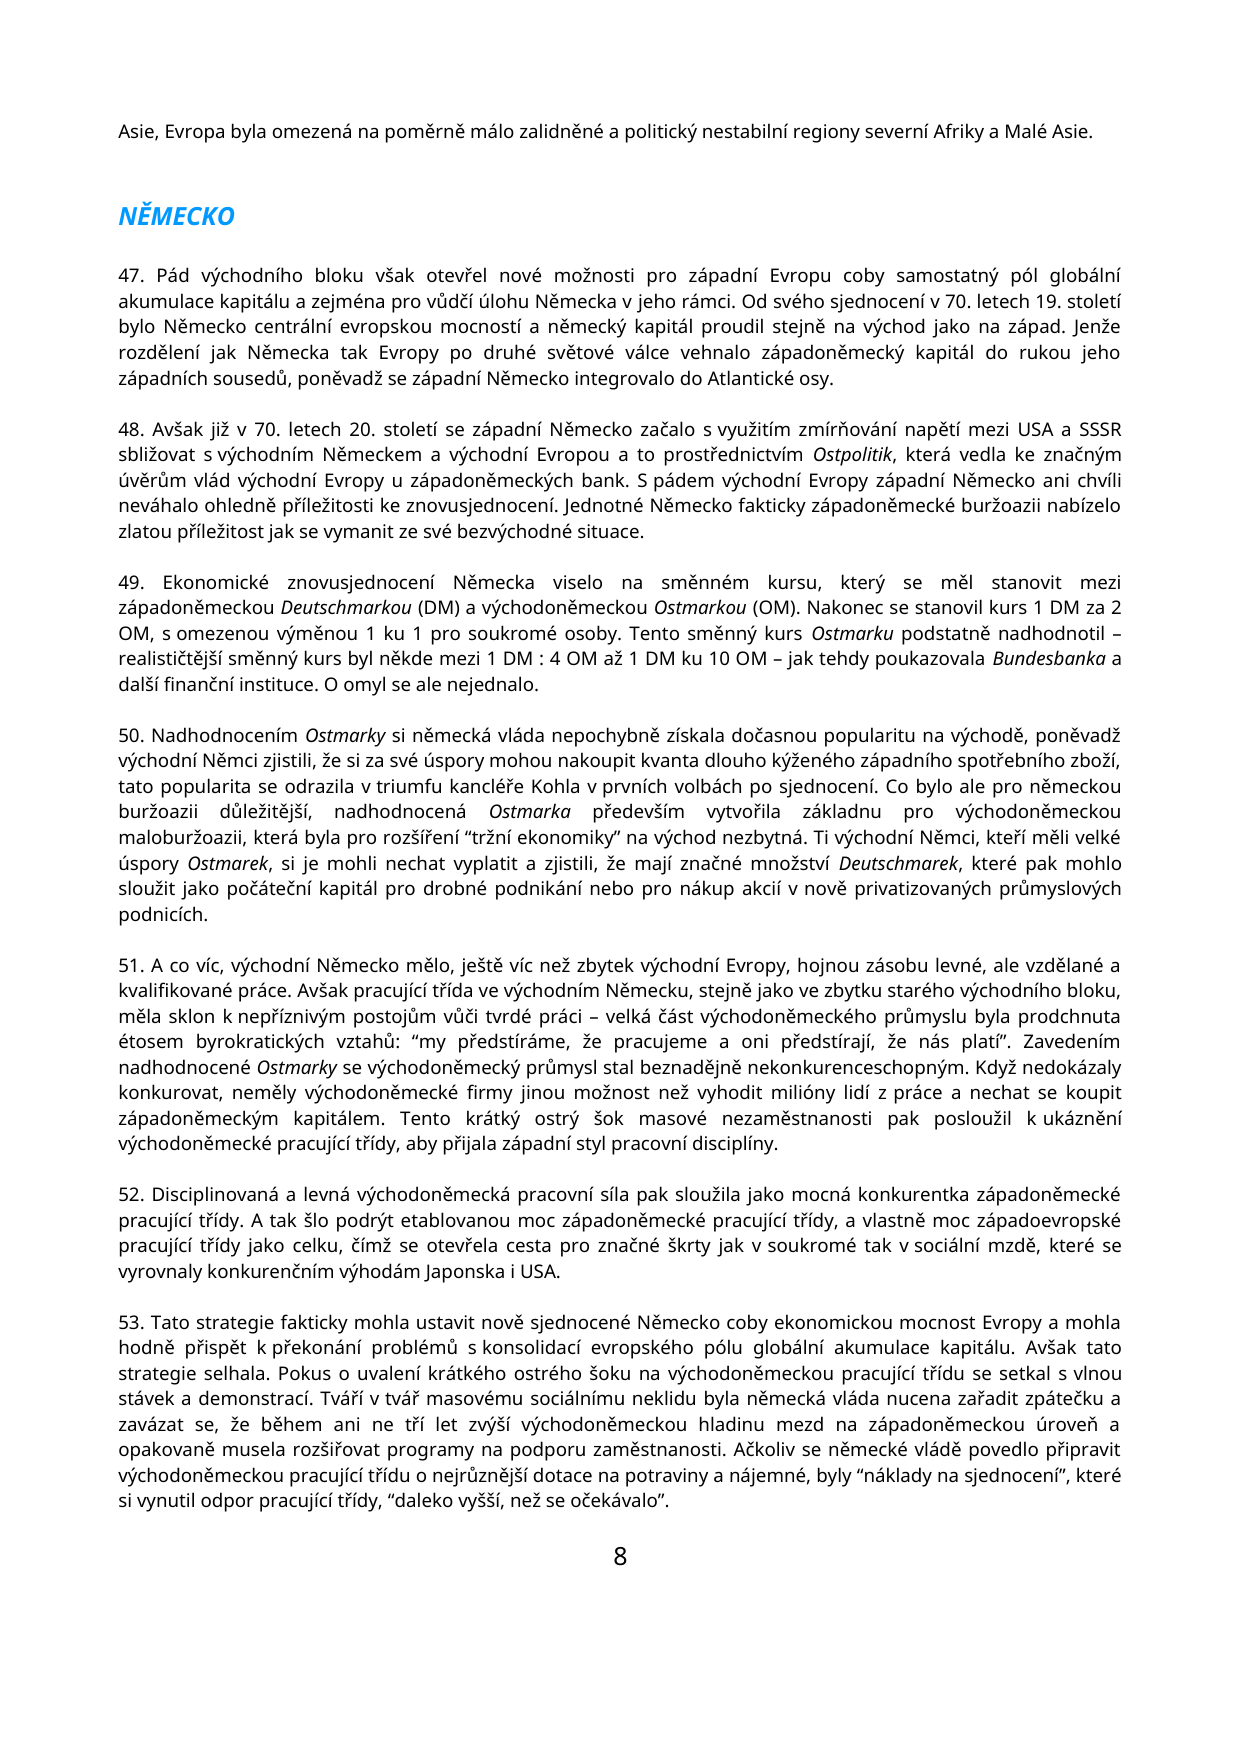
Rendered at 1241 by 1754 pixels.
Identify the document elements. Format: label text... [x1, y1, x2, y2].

text Asie, Evropa byla omezená na poměrně málo zalidněné a politický nestabilní regiony severní Afriky a Malé Asie. [118, 118, 1122, 144]
subtitle NĚMECKO [118, 199, 1122, 233]
text 49. Ekonomické znovusjednocení Německa viselo na směnném kursu, který se měl stanovit mezi západoněmeckou Deutschmarkou (DM) a východoněmeckou Ostmarkou (OM). Nakonec se stanovil kurs 1 DM za 2 OM, s omezenou výměnou 1 ku 1 pro soukromé osoby. Tento směnný kurs Ostmarku podstatně nadhodnotil – realističtější směnný kurs byl někde mezi 1 DM : 4 OM až 1 DM ku 10 OM – jak tehdy poukazovala Bundesbanka a další finanční instituce. O omyl se ale nejednalo. [118, 569, 1122, 697]
text 53. Tato strategie fakticky mohla ustavit nově sjednocené Německo coby ekonomickou mocnost Evropy a mohla hodně přispět k překonání problémů s konsolidací evropského pólu globální akumulace kapitálu. Avšak tato strategie selhala. Pokus o uvalení krátkého ostrého šoku na východoněmeckou pracující třídu se setkal s vlnou stávek a demonstrací. Tváří v tvář masovému sociálnímu neklidu byla německá vláda nucena zařadit zpátečku a zavázat se, že během ani ne tří let zvýší východoněmeckou hladinu mezd na západoněmeckou úroveň a opakovaně musela rozšiřovat programy na podporu zaměstnanosti. Ačkoliv se německé vládě povedlo připravit východoněmeckou pracující třídu o nejrůznější dotace na potraviny a nájemné, byly “náklady na sjednocení”, které si vynutil odpor pracující třídy, “daleko vyšší, než se očekávalo”. [118, 1309, 1122, 1513]
text 51. A co víc, východní Německo mělo, ještě víc než zbytek východní Evropy, hojnou zásobu levné, ale vzdělané a kvalifikované práce. Avšak pracující třída ve východním Německu, stejně jako ve zbytku starého východního bloku, měla sklon k nepříznivým postojům vůči tvrdé práci – velká část východoněmeckého průmyslu byla prodchnuta étosem byrokratických vztahů: “my předstíráme, že pracujeme a oni předstírají, že nás platí”. Zavedením nadhodnocené Ostmarky se východoněmecký průmysl stal beznadějně nekonkurenceschopným. Když nedokázaly konkurovat, neměly východoněmecké firmy jinou možnost než vyhodit milióny lidí z práce a nechat se koupit západoněmeckým kapitálem. Tento krátký ostrý šok masové nezaměstnanosti pak posloužil k ukáznění východoněmecké pracující třídy, aby přijala západní styl pracovní disciplíny. [118, 952, 1122, 1156]
text 50. Nadhodnocením Ostmarky si německá vláda nepochybně získala dočasnou popularitu na východě, poněvadž východní Němci zjistili, že si za své úspory mohou nakoupit kvanta dlouho kýženého západního spotřebního zboží, tato popularita se odrazila v triumfu kancléře Kohla v prvních volbách po sjednocení. Co bylo ale pro německou buržoazii důležitější, nadhodnocená Ostmarka především vytvořila základnu pro východoněmeckou maloburžoazii, která byla pro rozšíření “tržní ekonomiky” na východ nezbytná. Ti východní Němci, kteří měli velké úspory Ostmarek, si je mohli nechat vyplatit a zjistili, že mají značné množství Deutschmarek, které pak mohlo sloužit jako počáteční kapitál pro drobné podnikání nebo pro nákup akcií v nově privatizovaných průmyslových podnicích. [118, 722, 1122, 926]
text 52. Disciplinovaná a levná východoněmecká pracovní síla pak sloužila jako mocná konkurentka západoněmecké pracující třídy. A tak šlo podrýt etablovanou moc západoněmecké pracující třídy, a vlastně moc západoevropské pracující třídy jako celku, čímž se otevřela cesta pro značné škrty jak v soukromé tak v sociální mzdě, které se vyrovnaly konkurenčním výhodám Japonska i USA. [118, 1182, 1122, 1284]
text 48. Avšak již v 70. letech 20. století se západní Německo začalo s využitím zmírňování napětí mezi USA a SSSR sbližovat s východním Německem a východní Evropou a to prostřednictvím Ostpolitik, která vedla ke značným úvěrům vlád východní Evropy u západoněmeckých bank. S pádem východní Evropy západní Německo ani chvíli neváhalo ohledně příležitosti ke znovusjednocení. Jednotné Německo fakticky západoněmecké buržoazii nabízelo zlatou příležitost jak se vymanit ze své bezvýchodné situace. [118, 416, 1122, 543]
text 47. Pád východního bloku však otevřel nové možnosti pro západní Evropu coby samostatný pól globální akumulace kapitálu a zejména pro vůdčí úlohu Německa v jeho rámci. Od svého sjednocení v 70. letech 19. století bylo Německo centrální evropskou mocností a německý kapitál proudil stejně na východ jako na západ. Jenže rozdělení jak Německa tak Evropy po druhé světové válce vehnalo západoněmecký kapitál do rukou jeho západních sousedů, poněvadž se západní Německo integrovalo do Atlantické osy. [118, 263, 1122, 390]
